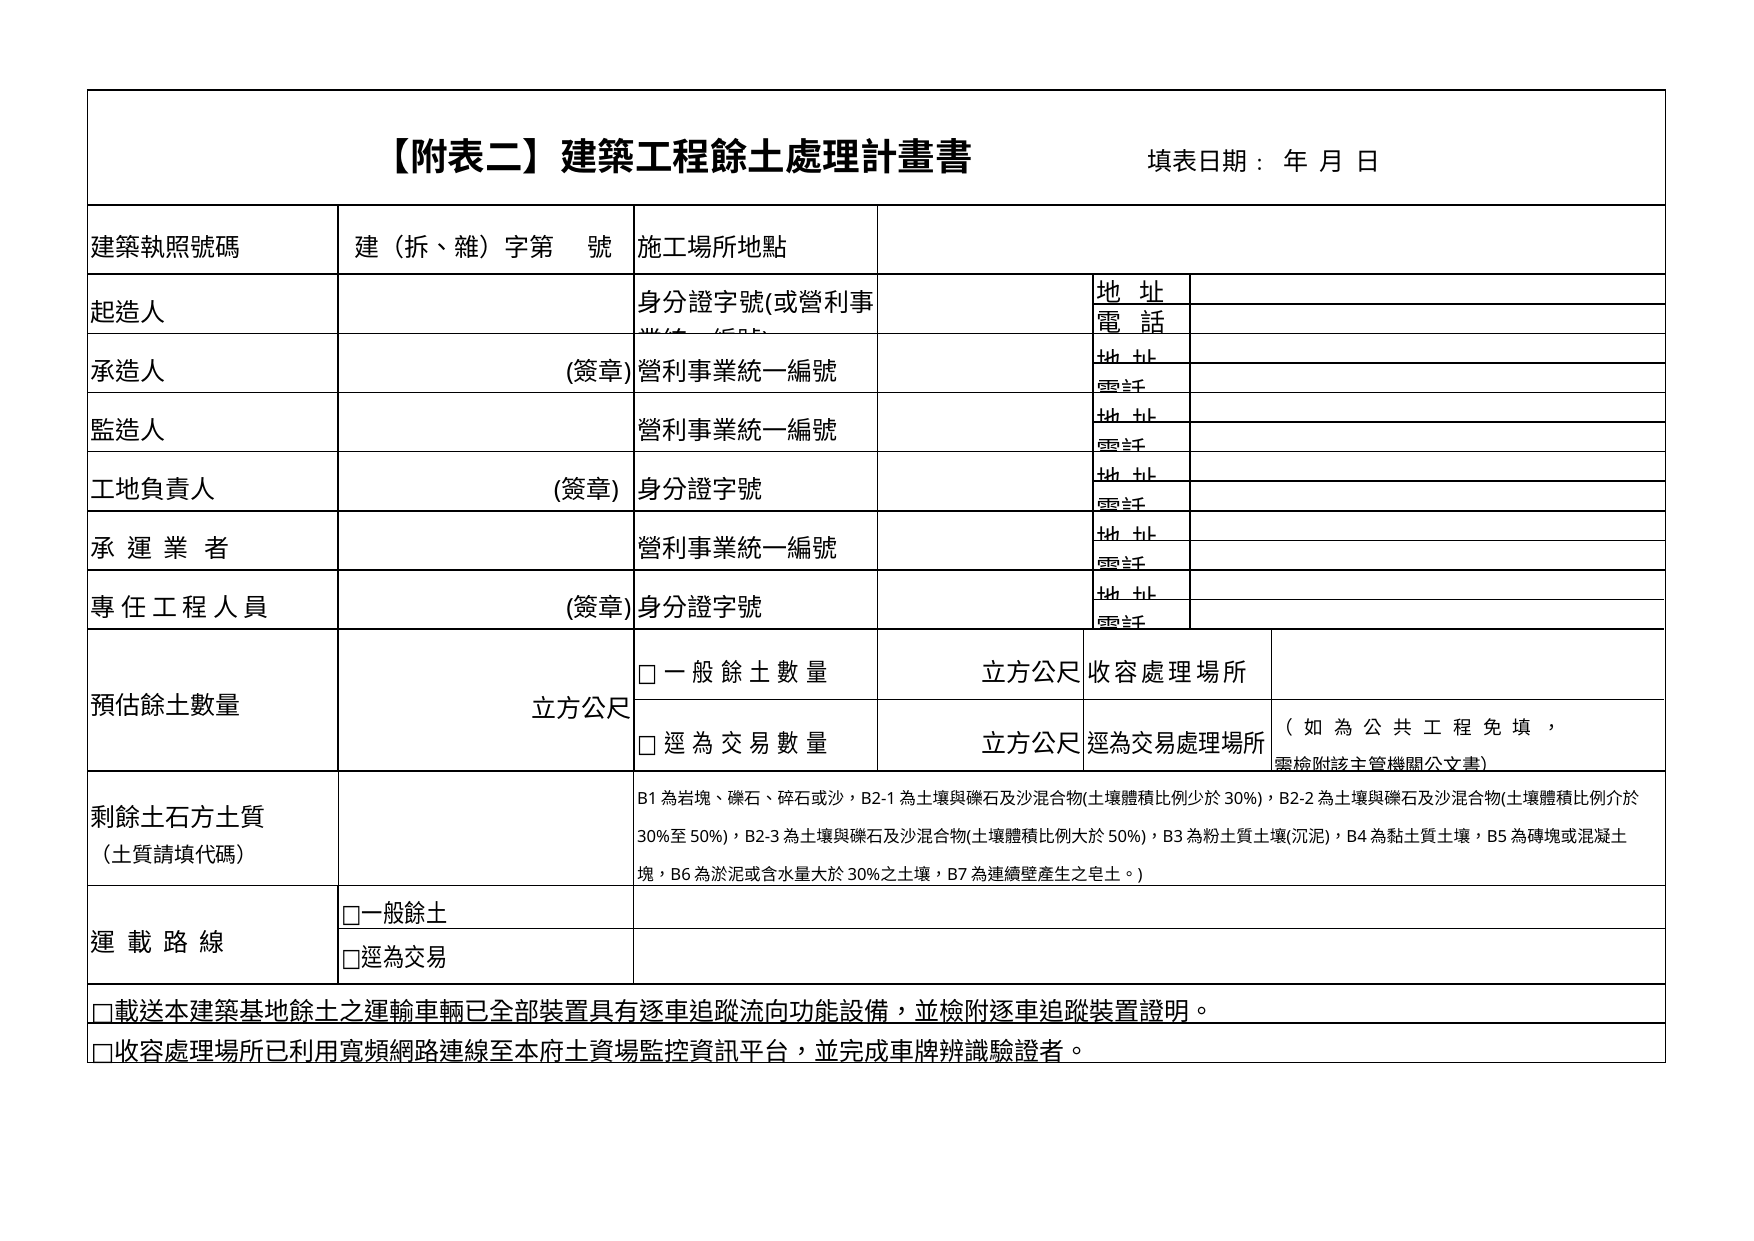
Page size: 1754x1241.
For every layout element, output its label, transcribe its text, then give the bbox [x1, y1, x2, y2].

table_cell [878, 393, 1092, 451]
table_cell [1191, 482, 1665, 510]
table_cell (簽章) [339, 334, 633, 392]
table_cell (簽章) [339, 571, 633, 628]
table_cell 工地負責人 [88, 452, 337, 510]
table_cell [878, 334, 1092, 392]
table_cell (簽章) [339, 452, 633, 510]
table_cell [878, 452, 1092, 510]
table_cell [1191, 305, 1665, 332]
table_cell （如為公共工程免填， 需檢附該主管機關公文書） [1272, 699, 1665, 770]
table_cell 承造人 [88, 334, 337, 392]
table_cell 運 載 路 線 [88, 886, 337, 983]
table_cell 地 址 [1094, 571, 1189, 599]
table_cell [878, 571, 1092, 628]
table_cell 逕為交易處理場所 [1084, 700, 1271, 770]
table_cell [878, 206, 1665, 273]
table_cell [1191, 364, 1665, 392]
table_cell 營利事業統一編號 [635, 393, 877, 451]
table_cell [339, 275, 633, 332]
table_cell 身分證字號 [635, 571, 877, 628]
table_cell [1191, 423, 1665, 451]
table_cell 電話 [1094, 423, 1189, 451]
table_cell 專 任 工 程 人 員 [88, 571, 337, 628]
table_cell [878, 275, 1092, 332]
table_cell [339, 393, 633, 451]
table_cell [1191, 571, 1665, 599]
table_cell [1191, 275, 1665, 303]
table_header 【附表二】建築工程餘土處理計畫書 填表日期﹕ 年 月 日 [88, 91, 1665, 204]
table_cell 建築執照號碼 [88, 206, 337, 273]
table_cell 收容處理場所 [1084, 630, 1271, 699]
table_cell [634, 886, 1665, 928]
table_cell 地 址 [1094, 452, 1189, 480]
table_cell [1191, 334, 1665, 362]
table_cell 地 址 [1094, 334, 1189, 362]
table_cell 監造人 [88, 393, 337, 451]
table_cell 地 址 [1094, 512, 1189, 539]
table_cell [1191, 541, 1665, 569]
table_cell [339, 772, 633, 885]
table_cell 電話 [1094, 364, 1189, 392]
table_cell 電話 [1094, 600, 1189, 628]
table_cell □逕為交易數量 [635, 700, 877, 770]
table_cell 地 址 [1094, 275, 1189, 303]
table_cell 立方公尺 [339, 630, 633, 770]
table_cell [1191, 599, 1665, 628]
table_cell [1191, 512, 1665, 539]
table_cell 立方公尺 [878, 630, 1083, 699]
table_cell 剩餘土石方土質 （土質請填代碼） [88, 772, 338, 885]
table_cell [1191, 452, 1665, 480]
table_cell 承 運 業 者 [88, 512, 337, 569]
table_cell 建（拆、雜）字第 號 [339, 206, 633, 273]
table_cell 電話 [1094, 541, 1189, 569]
table_cell B1為岩塊、礫石、碎石或沙，B2-1為土壤與礫石及沙混合物(土壤體積比例少於30%)，B2-2為土壤與礫石及沙混合物(土壤體積比例介於30%至50%)，B2-3為土壤與礫石及沙混合物(土壤體積比例大於50%)，B3為粉土質土壤(沉泥)，B4為黏土質土壤，B5為磚塊或混凝土塊，B6為淤泥或含水量大於30%之土壤，B7為連續壁產生之皂土。) [634, 772, 1665, 885]
table_cell 地 址 [1094, 393, 1189, 421]
table_cell 起造人 [88, 275, 337, 332]
table_cell 身分證字號(或營利事業統一編號) [635, 275, 877, 332]
table_cell □逕為交易 [339, 929, 633, 983]
table_cell [634, 929, 1665, 983]
table_cell □收容處理場所已利用寬頻網路連線至本府土資場監控資訊平台，並完成車牌辨識驗證者。 [88, 1024, 1665, 1062]
table_cell □一般餘土 [339, 886, 633, 928]
table_cell [339, 512, 633, 569]
table_cell □載送本建築基地餘土之運輸車輛已全部裝置具有逐車追蹤流向功能設備，並檢附逐車追蹤裝置證明。 [88, 985, 1665, 1022]
table_cell 營利事業統一編號 [635, 334, 877, 392]
table_cell [1191, 393, 1665, 421]
table_cell □一般餘土數量 [635, 630, 877, 699]
table_cell 電話 [1094, 482, 1189, 510]
table_cell 營利事業統一編號 [635, 512, 877, 569]
table_cell 施工場所地點 [635, 206, 877, 273]
table_cell 身分證字號 [635, 452, 877, 510]
table_cell [1272, 628, 1665, 699]
table_cell [878, 512, 1092, 569]
table_cell 立方公尺 [878, 700, 1083, 770]
table_cell 預估餘土數量 [88, 630, 337, 770]
table_cell 電話 [1094, 305, 1189, 332]
